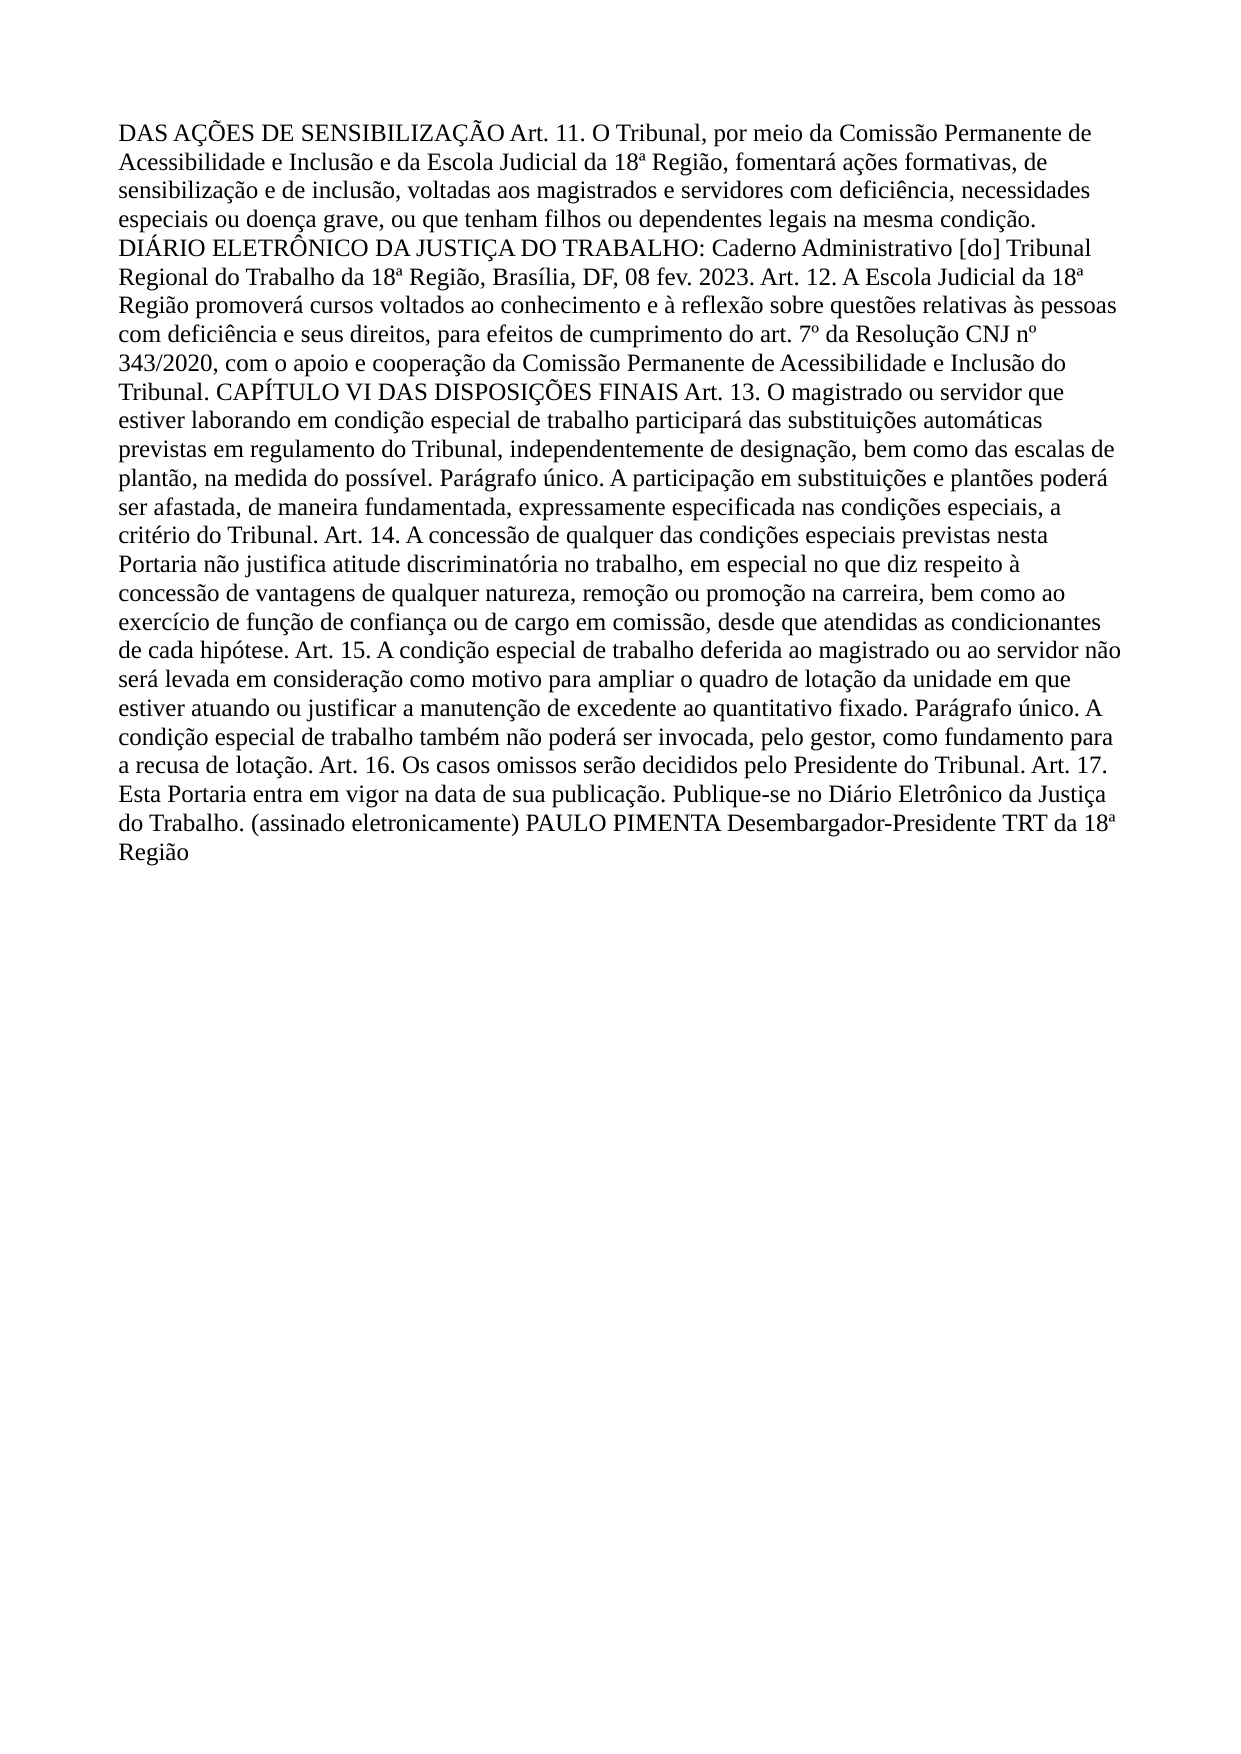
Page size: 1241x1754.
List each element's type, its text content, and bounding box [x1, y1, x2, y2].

text DAS AÇÕES DE SENSIBILIZAÇÃO Art. 11. O Tribunal, por meio da Comissão Permanente de Acessibilidade e Inclusão e da Escola Judicial da 18ª Região, fomentará ações formativas, de sensibilização e de inclusão, voltadas aos magistrados e servidores com deficiência, necessidades especiais ou doença grave, ou que tenham filhos ou dependentes legais na mesma condição. DIÁRIO ELETRÔNICO DA JUSTIÇA DO TRABALHO: Caderno Administrativo [do] Tribunal Regional do Trabalho da 18ª Região, Brasília, DF, 08 fev. 2023. Art. 12. A Escola Judicial da 18ª Região promoverá cursos voltados ao conhecimento e à reflexão sobre questões relativas às pessoas com deficiência e seus direitos, para efeitos de cumprimento do art. 7º da Resolução CNJ nº 343/2020, com o apoio e cooperação da Comissão Permanente de Acessibilidade e Inclusão do Tribunal. CAPÍTULO VI DAS DISPOSIÇÕES FINAIS Art. 13. O magistrado ou servidor que estiver laborando em condição especial de trabalho participará das substituições automáticas previstas em regulamento do Tribunal, independentemente de designação, bem como das escalas de plantão, na medida do possível. Parágrafo único. A participação em substituições e plantões poderá ser afastada, de maneira fundamentada, expressamente especificada nas condições especiais, a critério do Tribunal. Art. 14. A concessão de qualquer das condições especiais previstas nesta Portaria não justifica atitude discriminatória no trabalho, em especial no que diz respeito à concessão de vantagens de qualquer natureza, remoção ou promoção na carreira, bem como ao exercício de função de confiança ou de cargo em comissão, desde que atendidas as condicionantes de cada hipótese. Art. 15. A condição especial de trabalho deferida ao magistrado ou ao servidor não será levada em consideração como motivo para ampliar o quadro de lotação da unidade em que estiver atuando ou justificar a manutenção de excedente ao quantitativo fixado. Parágrafo único. A condição especial de trabalho também não poderá ser invocada, pelo gestor, como fundamento para a recusa de lotação. Art. 16. Os casos omissos serão decididos pelo Presidente do Tribunal. Art. 17. Esta Portaria entra em vigor na data de sua publicação. Publique-se no Diário Eletrônico da Justiça do Trabalho. (assinado eletronicamente) PAULO PIMENTA Desembargador-Presidente TRT da 18ª Região [118, 118, 1122, 866]
